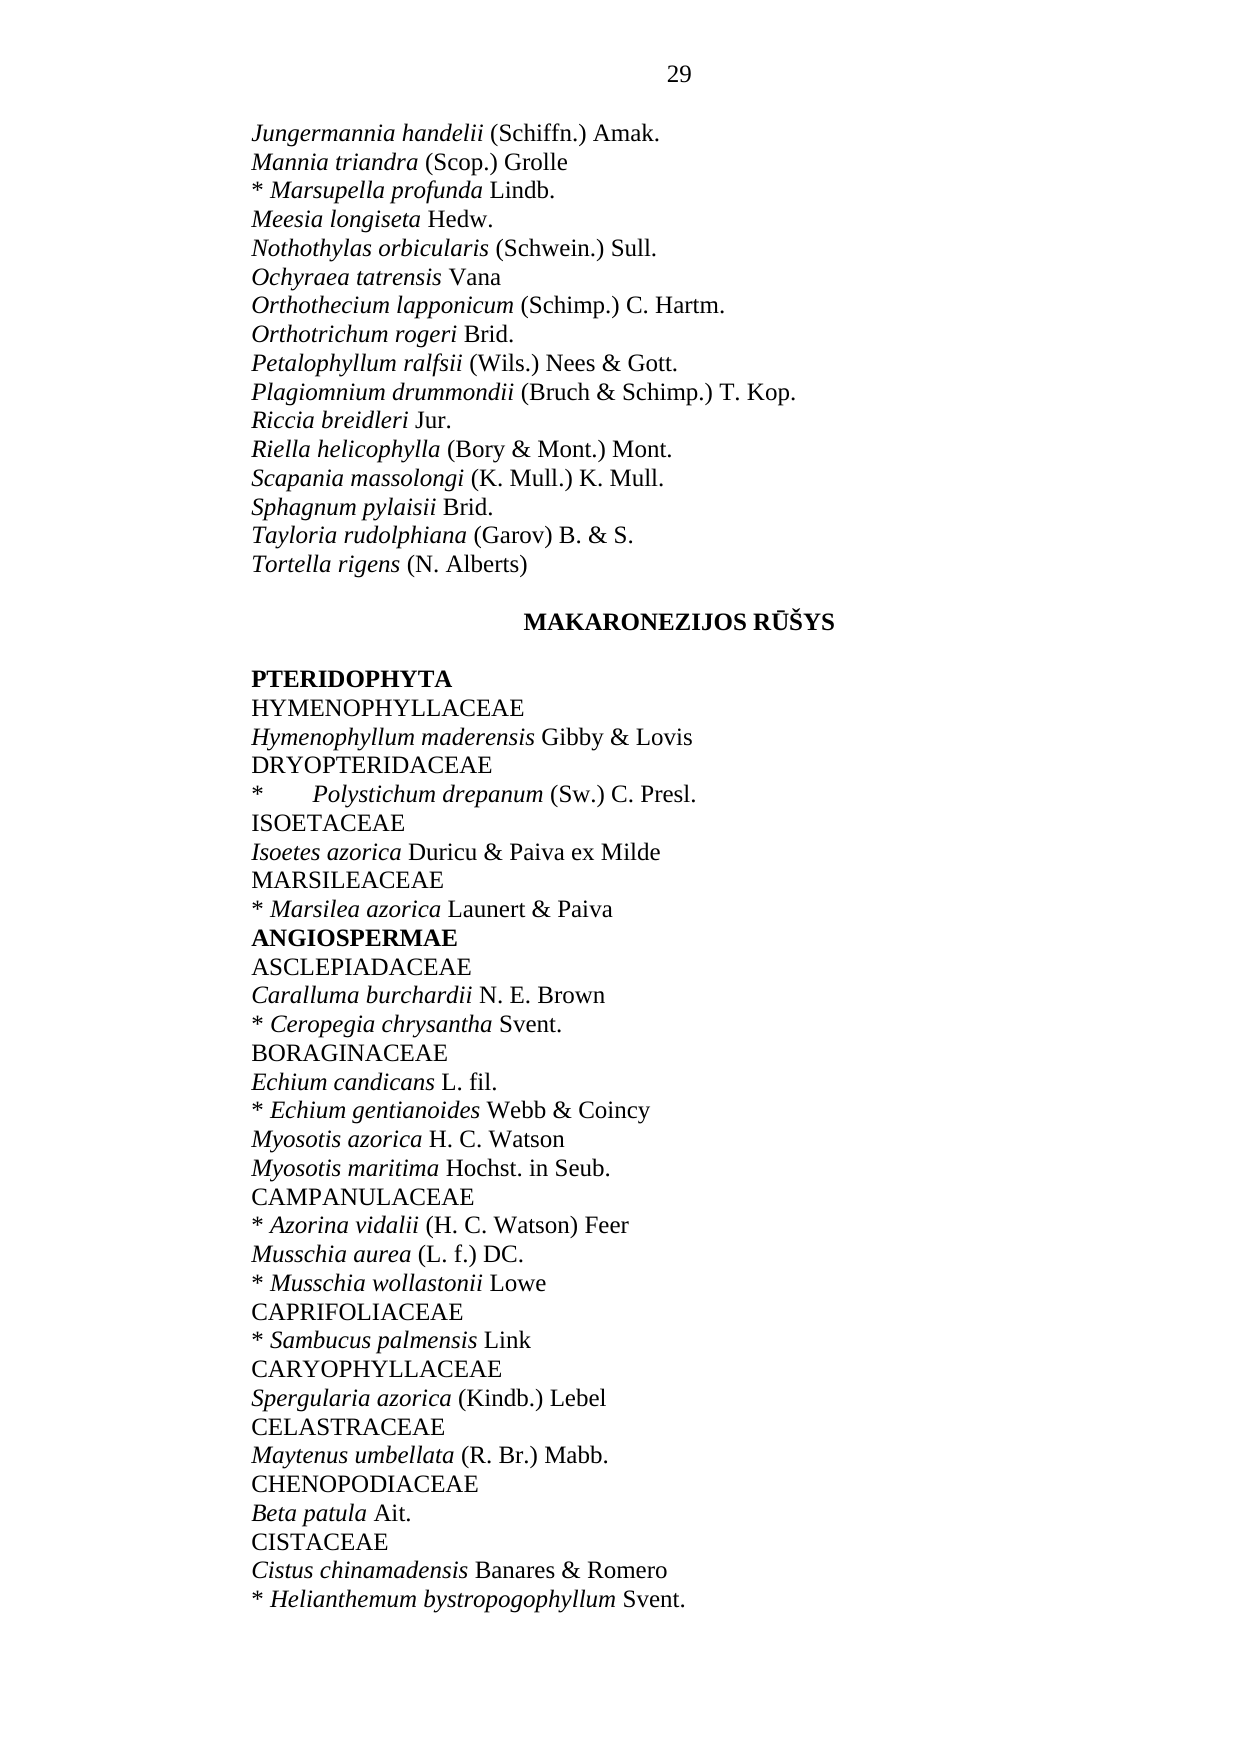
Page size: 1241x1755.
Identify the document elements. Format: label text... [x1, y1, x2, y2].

text * Helianthemum bystropogophyllum Svent. [177, 1584, 1181, 1613]
text Hymenophyllum maderensis Gibby & Lovis [177, 722, 1181, 751]
text Orthotrichum rogeri Brid. [177, 319, 1181, 348]
text ISOETACEAE [177, 808, 1181, 837]
text Tortella rigens (N. Alberts) [177, 549, 1181, 578]
text * Azorina vidalii (H. C. Watson) Feer [177, 1211, 1181, 1239]
text Maytenus umbellata (R. Br.) Mabb. [177, 1441, 1181, 1469]
text CAMPANULACEAE [177, 1182, 1181, 1211]
text Nothothylas orbicularis (Schwein.) Sull. [177, 233, 1181, 262]
text Echium candicans L. fil. [177, 1067, 1181, 1096]
text MARSILEACEAE [177, 866, 1181, 894]
text PTERIDOPHYTA [177, 664, 1181, 693]
text * Polystichum drepanum (Sw.) C. Presl. [177, 779, 1181, 808]
text Riella helicophylla (Bory & Mont.) Mont. [177, 434, 1181, 463]
text Isoetes azorica Duricu & Paiva ex Milde [177, 837, 1181, 866]
text * Sambucus palmensis Link [177, 1326, 1181, 1354]
text BORAGINACEAE [177, 1038, 1181, 1067]
text MAKARONEZIJOS RŪŠYS [177, 607, 1181, 636]
text Mannia triandra (Scop.) Grolle [177, 147, 1181, 176]
text Myosotis maritima Hochst. in Seub. [177, 1153, 1181, 1182]
text Myosotis azorica H. C. Watson [177, 1124, 1181, 1153]
text Tayloria rudolphiana (Garov) B. & S. [177, 521, 1181, 549]
text Caralluma burchardii N. E. Brown [177, 981, 1181, 1009]
text Spergularia azorica (Kindb.) Lebel [177, 1383, 1181, 1412]
text Scapania massolongi (K. Mull.) K. Mull. [177, 463, 1181, 492]
text CHENOPODIACEAE [177, 1469, 1181, 1498]
text Plagiomnium drummondii (Bruch & Schimp.) T. Kop. [177, 377, 1181, 406]
text * Echium gentianoides Webb & Coincy [177, 1096, 1181, 1124]
text HYMENOPHYLLACEAE [177, 693, 1181, 722]
text Cistus chinamadensis Banares & Romero [177, 1556, 1181, 1584]
text Beta patula Ait. [177, 1498, 1181, 1527]
text * Musschia wollastonii Lowe [177, 1268, 1181, 1297]
text CISTACEAE [177, 1527, 1181, 1556]
text Riccia breidleri Jur. [177, 406, 1181, 434]
text * Marsilea azorica Launert & Paiva [177, 894, 1181, 923]
text ASCLEPIADACEAE [177, 952, 1181, 981]
text CARYOPHYLLACEAE [177, 1354, 1181, 1383]
text CELASTRACEAE [177, 1412, 1181, 1441]
text Jungermannia handelii (Schiffn.) Amak. [177, 118, 1181, 147]
text Sphagnum pylaisii Brid. [177, 492, 1181, 521]
text Meesia longiseta Hedw. [177, 204, 1181, 233]
text DRYOPTERIDACEAE [177, 751, 1181, 779]
text Petalophyllum ralfsii (Wils.) Nees & Gott. [177, 348, 1181, 377]
text * Ceropegia chrysantha Svent. [177, 1009, 1181, 1038]
text ANGIOSPERMAE [177, 923, 1181, 952]
text CAPRIFOLIACEAE [177, 1297, 1181, 1326]
text * Marsupella profunda Lindb. [177, 176, 1181, 204]
text Musschia aurea (L. f.) DC. [177, 1239, 1181, 1268]
text Ochyraea tatrensis Vana [177, 262, 1181, 291]
text Orthothecium lapponicum (Schimp.) C. Hartm. [177, 291, 1181, 319]
